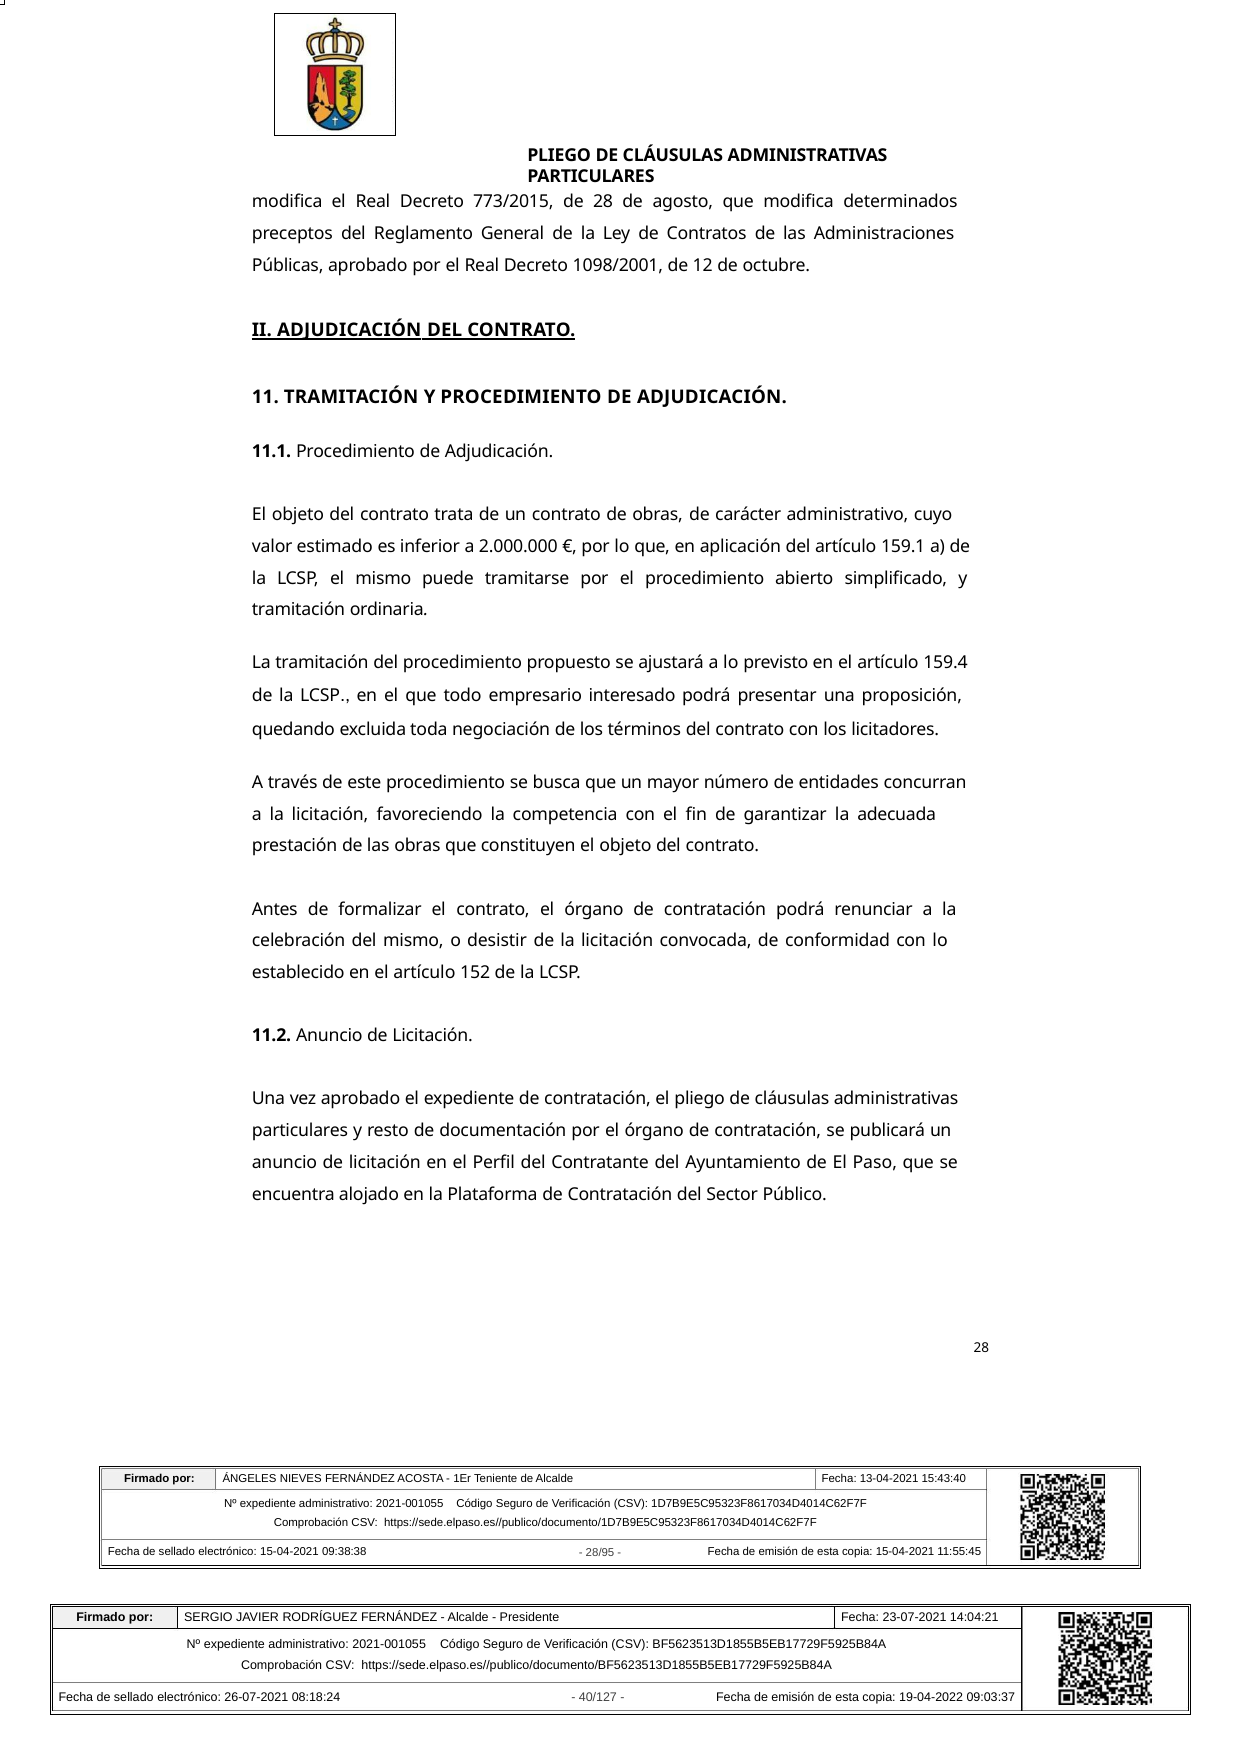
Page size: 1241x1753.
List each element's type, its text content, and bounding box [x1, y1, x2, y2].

text Nº expediente administrativo: 2021-001055 Código Seguro de Verificación (CSV): BF5623513D1855B5EB17729F5925B84A [186, 1638, 912, 1652]
text Fecha de sellado electrónico: 15-04-2021 09:38:38 [108, 1546, 390, 1558]
text Fecha de sellado electrónico: 26-07-2021 08:18:24 [58, 1690, 365, 1704]
text Comprobación CSV: https://sede.elpaso.es//publico/documento/1D7B9E5C95323F8617034D4014C62F7F [273, 1517, 889, 1529]
text valor estimado es inferior a 2.000.000 €, por lo que, en aplicación del artículo 159.1 a) de [252, 536, 1014, 556]
text SERGIO JAVIER RODRÍGUEZ FERNÁNDEZ - Alcalde - Presidente [184, 1610, 586, 1624]
text quedando excluida toda negociación de los términos del contrato con los licitadores. [252, 719, 1013, 739]
text - 40/127 - [571, 1691, 643, 1705]
text 1 [252, 441, 261, 461]
text La tramitación del procedimiento propuesto se ajustará a lo previsto en el artículo 159.4 [252, 652, 1013, 673]
text particulares y resto de documentación por el órgano de contratación, se publicará un [252, 1120, 1014, 1141]
text anuncio de licitación en el Perfil del Contratante del Ayuntamiento de El Paso, que se [252, 1152, 1014, 1173]
text Una vez aprobado el expediente de contratación, el pliego de cláusulas administrativas [252, 1088, 1014, 1109]
text II. ADJUDICACIÓN DEL CONTRATO. [252, 319, 595, 341]
text Comprobación CSV: https://sede.elpaso.es//publico/documento/BF5623513D1855B5EB17729F5925B84A [241, 1658, 912, 1672]
text Públicas, aprobado por el Real Decreto 1098/2001, de 12 de octubre. [252, 255, 1013, 275]
text Antes de formalizar el contrato, el órgano de contratación podrá renunciar a la [252, 898, 1013, 919]
text preceptos del Reglamento General de la Ley de Contratos de las Administraciones [252, 223, 1013, 243]
text modifica el Real Decreto 773/2015, de 28 de agosto, que modifica determinados [252, 191, 1013, 212]
picture [275, 14, 395, 135]
text El objeto del contrato trata de un contrato de obras, de carácter administrativo, cuyo [252, 504, 1014, 524]
text prestación de las obras que constituyen el objeto del contrato. [252, 835, 1013, 856]
text Fecha de emisión de esta copia: 19-04-2022 09:03:37 [716, 1690, 1040, 1704]
text establecido en el artículo 152 de la LCSP. [252, 962, 1013, 983]
text 1.2. Anuncio de Licitación. [261, 1025, 509, 1046]
text A través de este procedimiento se busca que un mayor número de entidades concurran [252, 772, 1013, 792]
text Fecha de emisión de esta copia: 15-04-2021 11:55:45 [707, 1546, 1006, 1558]
text ÁNGELES NIEVES FERNÁNDEZ ACOSTA - 1Er Teniente de Alcalde [222, 1473, 601, 1485]
picture [100, 1467, 1140, 1568]
text a la licitación, favoreciendo la competencia con el fin de garantizar la adecuada [252, 804, 1013, 824]
text Firmado por: [76, 1610, 172, 1624]
text 1. TRAMITACIÓN Y PROCEDIMIENTO DE ADJUDICACIÓN. [262, 384, 797, 408]
text 1 [252, 1025, 261, 1046]
text - 28/95 - [578, 1546, 638, 1559]
text la LCSP, el mismo puede tramitarse por el procedimiento abierto simplificado, y [252, 568, 1014, 588]
text Fecha: 23-07-2021 14:04:21 [841, 1610, 1022, 1624]
text Nº expediente administrativo: 2021-001055 Código Seguro de Verificación (CSV): 1D7B9E5C95323F8617034D4014C62F7F [224, 1498, 889, 1511]
text de la LCSP., en el que todo empresario interesado podrá presentar una proposición, [252, 683, 1013, 706]
text celebración del mismo, o desistir de la licitación convocada, de conformidad con lo [252, 930, 1013, 951]
text tramitación ordinaria. [252, 599, 1014, 620]
text 28 [973, 1339, 1009, 1356]
text 1.1. Procedimiento de Adjudicación. [261, 441, 595, 461]
text encuentra alojado en la Plataforma de Contratación del Sector Público. [252, 1184, 1014, 1204]
text Fecha: 13-04-2021 15:43:40 [821, 1473, 987, 1485]
text PLIEGO DE CLÁUSULAS ADMINISTRATIVAS PARTICULARES [527, 145, 1013, 187]
text 1 [252, 384, 262, 408]
text Firmado por: [124, 1473, 211, 1485]
picture [51, 1605, 1190, 1714]
